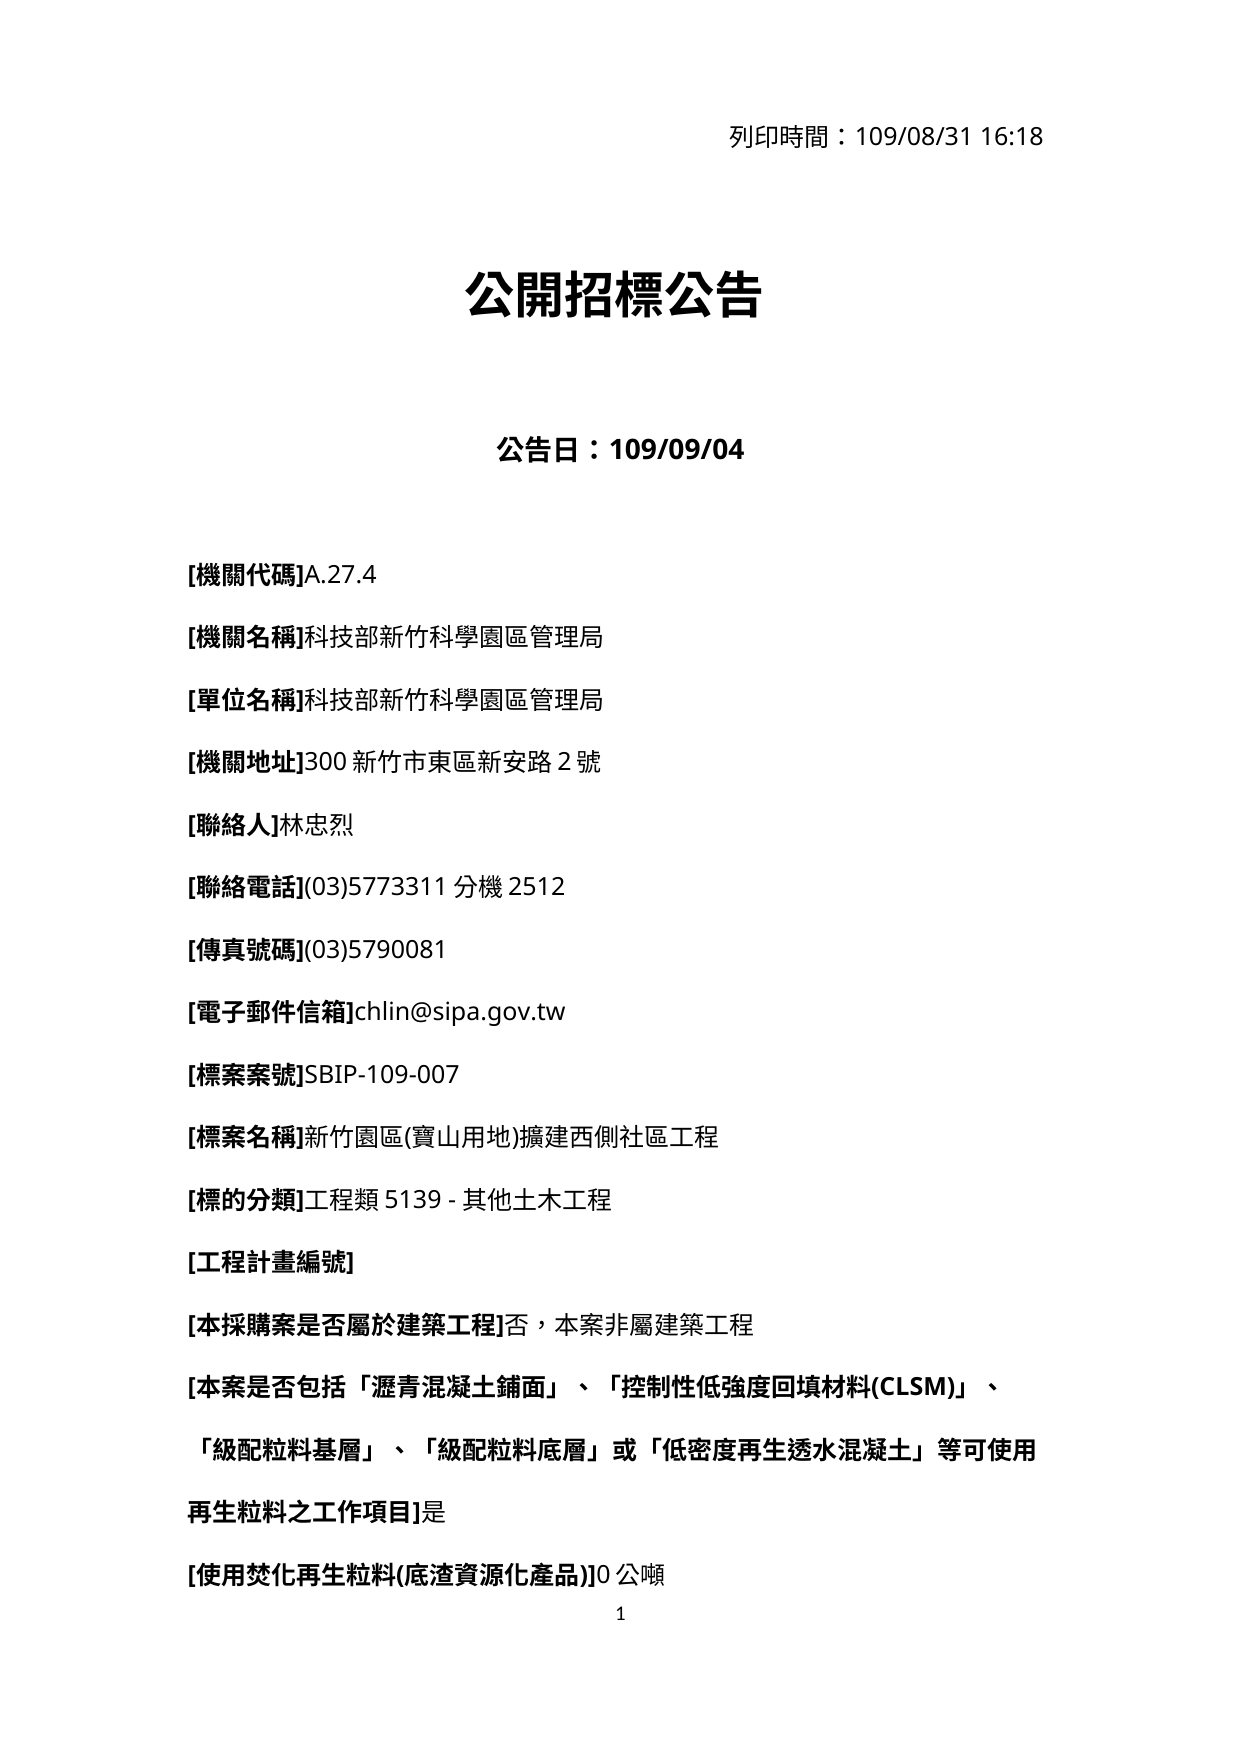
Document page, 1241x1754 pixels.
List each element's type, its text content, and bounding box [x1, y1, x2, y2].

text 公告日：109/09/04 [187, 407, 1053, 469]
table_cell 列印時間：109/08/31 16:18 [188, 94, 1050, 157]
text 公開招標公告 [187, 219, 1053, 344]
text [機關代碼]A.27.4 [機關名稱]科技部新竹科學園區管理局 [單位名稱]科技部新竹科學園區管理局 [機關地址]300新竹市東區新安路2號 [聯絡人]林忠烈 [聯絡電話](03)5773311分機2512 [傳真號碼](03)5790081 [電子郵件信箱]chlin@sipa.gov.tw [標案案號]SBIP-109-007 [標案名稱]新竹園區(寶山用地)擴建西側社區工程 [標的分類]工程類5139 - 其他土木工程 [工程計畫編號] [本採購案是否屬於建築工程]否，本案非屬建築工程 [本案是否包括「瀝青混凝土鋪面」、「控制性低強度回填材料(CLSM)」、「級配粒料基層」、「級配粒料底層」或「低密度再生透水混凝土」等可使用再生粒料之工作項目]是 [使用焚化再生粒料(底渣資源化產品)]0公噸 [使用轉爐石]0公噸 [使用電弧爐氧化碴]0公噸 [未使用焚化再生粒料、轉爐石、電弧爐氧化碴之理由]本案使用瀝青混凝土再生料 [財物採購性質]非屬財物之工程或勞務 [採購金額]250,014,742元 [採購金額級距]巨額 [有無已簽准預期使用情形及效益目標]有 [傳輸已簽准之內容檔案名稱]4寶山擴建西側社區工程採購效益評估.docx [辦理方式]自辦 [依據法條]採購法第18條、第19條 [是否適用條約或協定之採購] [是否適用WTO政府採購協定(GPA)] 是 [是否適用臺紐經濟合作協定(ANZTEC)] 是 [是否適用臺星經濟夥伴協定(ASTEP)] 是 [是否採用電子競價]否 [是否為商業財物或服務]否 [本採購是否屬「具敏感性或國安(含資安)疑慮之業務範疇」採購]否 [本採購是否屬「涉及國家安全」採購]否 [預算金額]250,014,742元 [預算金額是否公開]是 [後續擴充]否 [是否受機關補助]否 [是否含特別預算]否 [招標方式]公開招標 [決標方式]最有利標 [新增公告傳輸次數]02 [招標狀態]第二次及以後公開招標 [機關自定公告日]109/09/04 [是否複數決標]否 [是否訂有底價]否 [未訂底價依據]採購法第47條第1項第2款 [價格是否納入評選]是 [所占配分或權重是否為20%以上]是 [本案評選項目是否包含廠商企業社會責任（CSR）指標]是 [是否屬特殊採購]否 [是否已辦理公開閱覽]否 [適用條款]適用政府採購條約或協定之採購 [是否屬統包]否 [是否已依照「重大公共工程開工要件注意事項」辦理]是 [機關應辦事項檢核表檢核結果]機關應辦事項檢核表部分項目檢核結果為「未完成」，且已報經上級機關同意或授權 [是否已將廠商應辦事項檢核表納入招標文件]是 [是否屬共同供應契約採購]否 [是否屬二以上機關之聯合採購(不適用共同供應契約規定)]否 [是否應依公共工程專業技師簽證規則實施技師簽證]否 [是否採行協商措施]否 [是否適用採購法第104條或105條或招標期限標準第10條或第4條之1]否 [是否依據採購法第106條第1項第1款辦理]否 [是否提供電子領標]是 [機關文件費(機關實收)]0元 [系統使用費]20元 [文件代收費]0元 [總計]20元 [是否提供現場領標]否 [是否提供電子投標]否 [截止投標]109/09/14 17:00 [開標時間]109/09/15 10:00 [開標地點]300新竹市東區新安路2號 [本局一樓會議室] [是否須繳納押標金] 是，尚未提供廠商線上繳納押標金 [押標金額度]詳附加說明[押標金] [投標文字]正體中文或英文 [收受投標文件地點]300新竹市東區新安路2號 [本局一樓收發室] [是否依據採購法第99條]否 [履約地點]新竹縣(非原住民地區) [履約期限]詳附加說明[工期] [是否刊登公報]是 [是否依據採購法第11條之1，成立採購工作及審查小組]是 [政風人員有無擔任委員]否 [政風人員有無列席會議]否 [主計人員有無擔任委員]否 [主計人員有無列席會議]否 [本案採購契約是否採用主管機關訂定之範本]是 [本案採購契約是否採用主管機關訂定之最新版範本]是 [採購監辦]依政府採購法第12條規定，報請上級機關派員監辦 [是否屬災區重建工程]否 [廠商資格摘要] 廠商資格訂為甲等綜合營造業，並具備下列資格證明文件者：1.公司登記或商業登記證明文件2.承攬工程手冊（依營造業法第44條規定：依政府採購法辦理之營繕工程，不得交由評鑑為第三級之綜合營造業或專業營造業者承攬。經評鑑為第三級者為無效標，不得承攬。) 3.營造業登記證4.當年度同業公會會員證5.廠商信用證明6.廠商納稅證明。 [是否訂有與履約能力有關之基本資格]是 [廠商應附具之基本資格證明文件或物品] 1.廠商信用之證明。 [是否訂有與履約能力有關之特定資格]否 [不訂定特定資格之理由]本案採最有利標，已將履約能力納入評選項目 [附加說明] [領標方式及時間]（一）領標時間：109年9月4日起至109年9月14日止。 （二）領標方式：1.自公告之日起至截止投標期限前至政府採購領投標系統網站http://web.pcc.gov.tw下載招標文件，惟不得任意複製、抄襲、轉載及篡改。2.電子領標之廠商投標時請檢附領標電子憑據書面明細以供查驗。[圖說費]1.電子領標文件費：新台幣零元整。餘依政府採購領投標系統領標作業規定辦理領標費用繳交事宜。2.以上費用無論得標與否概不退還。[押標金]1.新台幣壹仟貳佰伍拾萬元整。2.優良廠商：陸佰貳拾伍萬元。（請檢附主管機關已登錄之證明文件）3.押標金受款人：科技部新竹科學園區管理局 [開標時間及地點]109年9月15日（星期二）上午10時00分於本局1樓會議室[截標時間]109年9月14日（星期一）下午5時00分整[工期]應於決標日起30日內開工，並於開工之日起365日內竣工。(詳契約第7條履約期限)[本案聯絡人]工程請洽林忠烈，招標文件請洽曾佩芷 電話(03)5773311#2512(03)5773311#2522 [備註]科技部新竹科學園區管理局政風室，檢舉電話：03-5778060。 [是否刊登英文公告]是 [機關名稱(英)]SCIENCE PARK ADMINISTRATION, HSINCHU SCIENCE PARK [機關地址(英)]NO.2. HSIN ANN RD., HSINCHU SCIENCE PARK, HSINCHU, TAIWAN, R.O.C. [標案名稱(英)] Hsinchu Park (Baoshan Site) Expansion West Side Community Project [聯絡人(英)]Lin,Chung-Lien [聯絡電話(英)]+886-3-5773311 Ext 2512 [傳真號碼(英)]+886-3-5790081 [招標文件售價及付款方式(英)] Price for acquiring electronic tender documentation on the internet (URL: web.pcc.gov.tw): electronic payment NT$0 [領標地點(英)]NO.2. HSIN ANN RD., HSINCHU SCIENCE PARK, HSINCHU, TAIWAN, R.O.C. [附加說明(英)] 1.Content of construction: Soil and water conservation, roads and auxiliary facilities, land preparation, public parks, sewage pipelines, and pumping stations, telecommunications pipelines, etc. 2.Construction period: Construction shall start within 30 days from the bid decision date, and the entire construction work shall be completed within 365 days from the construction start date. 3.Manufacturer qualification: Class A construction industry. [疑義、異議、申訴及檢舉受理單位] [疑義、異議受理單位]科技部新竹科學園區管理局 [申訴受理單位]行政院公共工程委員會採購申訴審議委員會（地址：110臺北市信義區松仁路3號9樓、電話：02-87897530、傳真：02-87897514） [檢舉受理單位] 部會署-科技部採購稽核小組（地址：106臺北市大安區和平東路2段106號17樓、電話：02-27377601、傳真：02-27377249） 法務部調查局（地址：231新北市新店區中華路74號;新店郵政60000號信箱、電話：02-29177777、傳真：02-29188888） 新竹市調查站（地址：30001新竹市東區經國路三段126號;新竹郵政60000號信箱、電話：03-5388888） 法務部廉政署（地址：100臺北市中正區博愛路166號;10099國史館郵局第153號信箱、電話：0800286586、傳真：02-23811234） 中央採購稽核小組（地址：110臺北市信義區松仁路3號9樓、電話：02-87897548、傳真：02-87897554） [招標公告傳輸時間]109/08/31 16:17 [評選委員會成立時機]招標前 [是否公開委員名單]是 [專家學者評選委員人數 ] 電腦遴選，由專家學者資料庫 0人 自行遴選，由專家學者資料庫 4人 自行遴選，非專家學者資料庫 0人 [機關評選委員人數 ] 非招標機關 0人 招標機關 4人 [評選委員總額] 8 人 [是否於招標前召開評選委員會議，審定招標文件之評選項目、評審標準及評定方式]否 [已經機關首長或其授權人員核准]是 [依政府採購法第56條辦理者已經上級機關核准]是 [核准文號]科部產字第1090029363號函 [187, 532, 1053, 1594]
